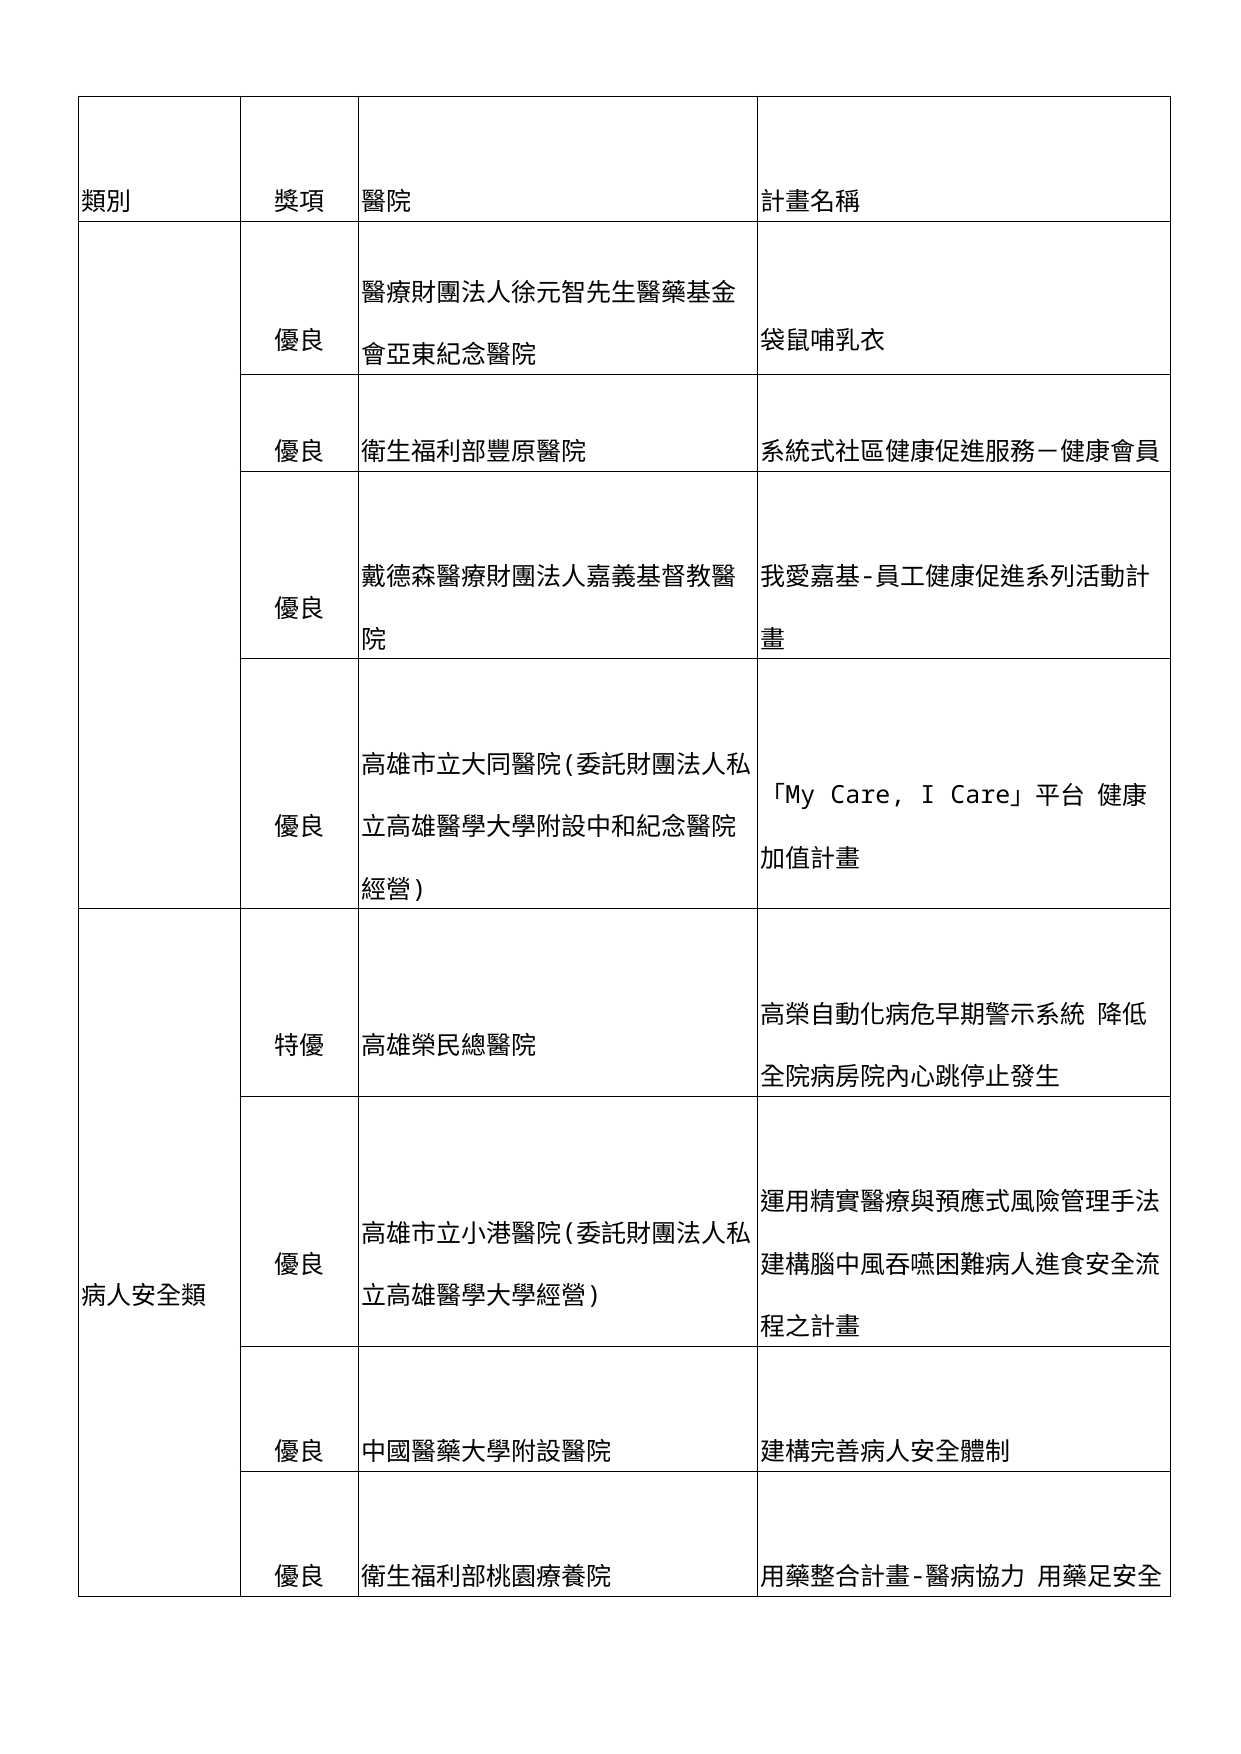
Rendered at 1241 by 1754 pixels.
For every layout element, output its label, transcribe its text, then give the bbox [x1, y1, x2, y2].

table_cell 優良 [241, 222, 358, 374]
table_cell 建構完善病人安全體制 [758, 1347, 1170, 1471]
table_cell 醫療財團法人徐元智先生醫藥基金會亞東紀念醫院 [359, 222, 757, 374]
table_cell 優良 [241, 1097, 358, 1346]
table_cell 「My Care, I Care」平台 健康加值計畫 [758, 659, 1170, 908]
table_cell 高雄市立小港醫院(委託財團法人私立高雄醫學大學經營) [359, 1097, 757, 1346]
table_cell 戴德森醫療財團法人嘉義基督教醫院 [359, 472, 757, 658]
table_header 計畫名稱 [758, 97, 1170, 221]
table_cell 優良 [241, 1347, 358, 1471]
table_header 醫院 [359, 97, 757, 221]
table_cell 袋鼠哺乳衣 [758, 222, 1170, 374]
table_cell 高雄市立大同醫院(委託財團法人私立高雄醫學大學附設中和紀念醫院經營) [359, 659, 757, 908]
table_cell 特優 [241, 909, 358, 1096]
table_cell 運用精實醫療與預應式風險管理手法建構腦中風吞嚥困難病人進食安全流程之計畫 [758, 1097, 1170, 1346]
table_cell 衛生福利部桃園療養院 [359, 1472, 757, 1596]
table_cell 系統式社區健康促進服務－健康會員 [758, 375, 1170, 471]
table_cell 病人安全類 [79, 909, 240, 1596]
table_cell 用藥整合計畫-醫病協力 用藥足安全 [758, 1472, 1170, 1596]
table_cell 我愛嘉基-員工健康促進系列活動計畫 [758, 472, 1170, 658]
table_cell 高榮自動化病危早期警示系統 降低全院病房院內心跳停止發生 [758, 909, 1170, 1096]
table_cell 優良 [241, 472, 358, 658]
table_cell 中國醫藥大學附設醫院 [359, 1347, 757, 1471]
table_cell 衛生福利部豐原醫院 [359, 375, 757, 471]
table_cell 優良 [241, 1472, 358, 1596]
table_header 獎項 [241, 97, 358, 221]
table_cell 優良 [241, 375, 358, 471]
table_cell 高雄榮民總醫院 [359, 909, 757, 1096]
table_header 類別 [79, 97, 240, 221]
table_cell 優良 [241, 659, 358, 908]
table_cell [79, 222, 240, 908]
